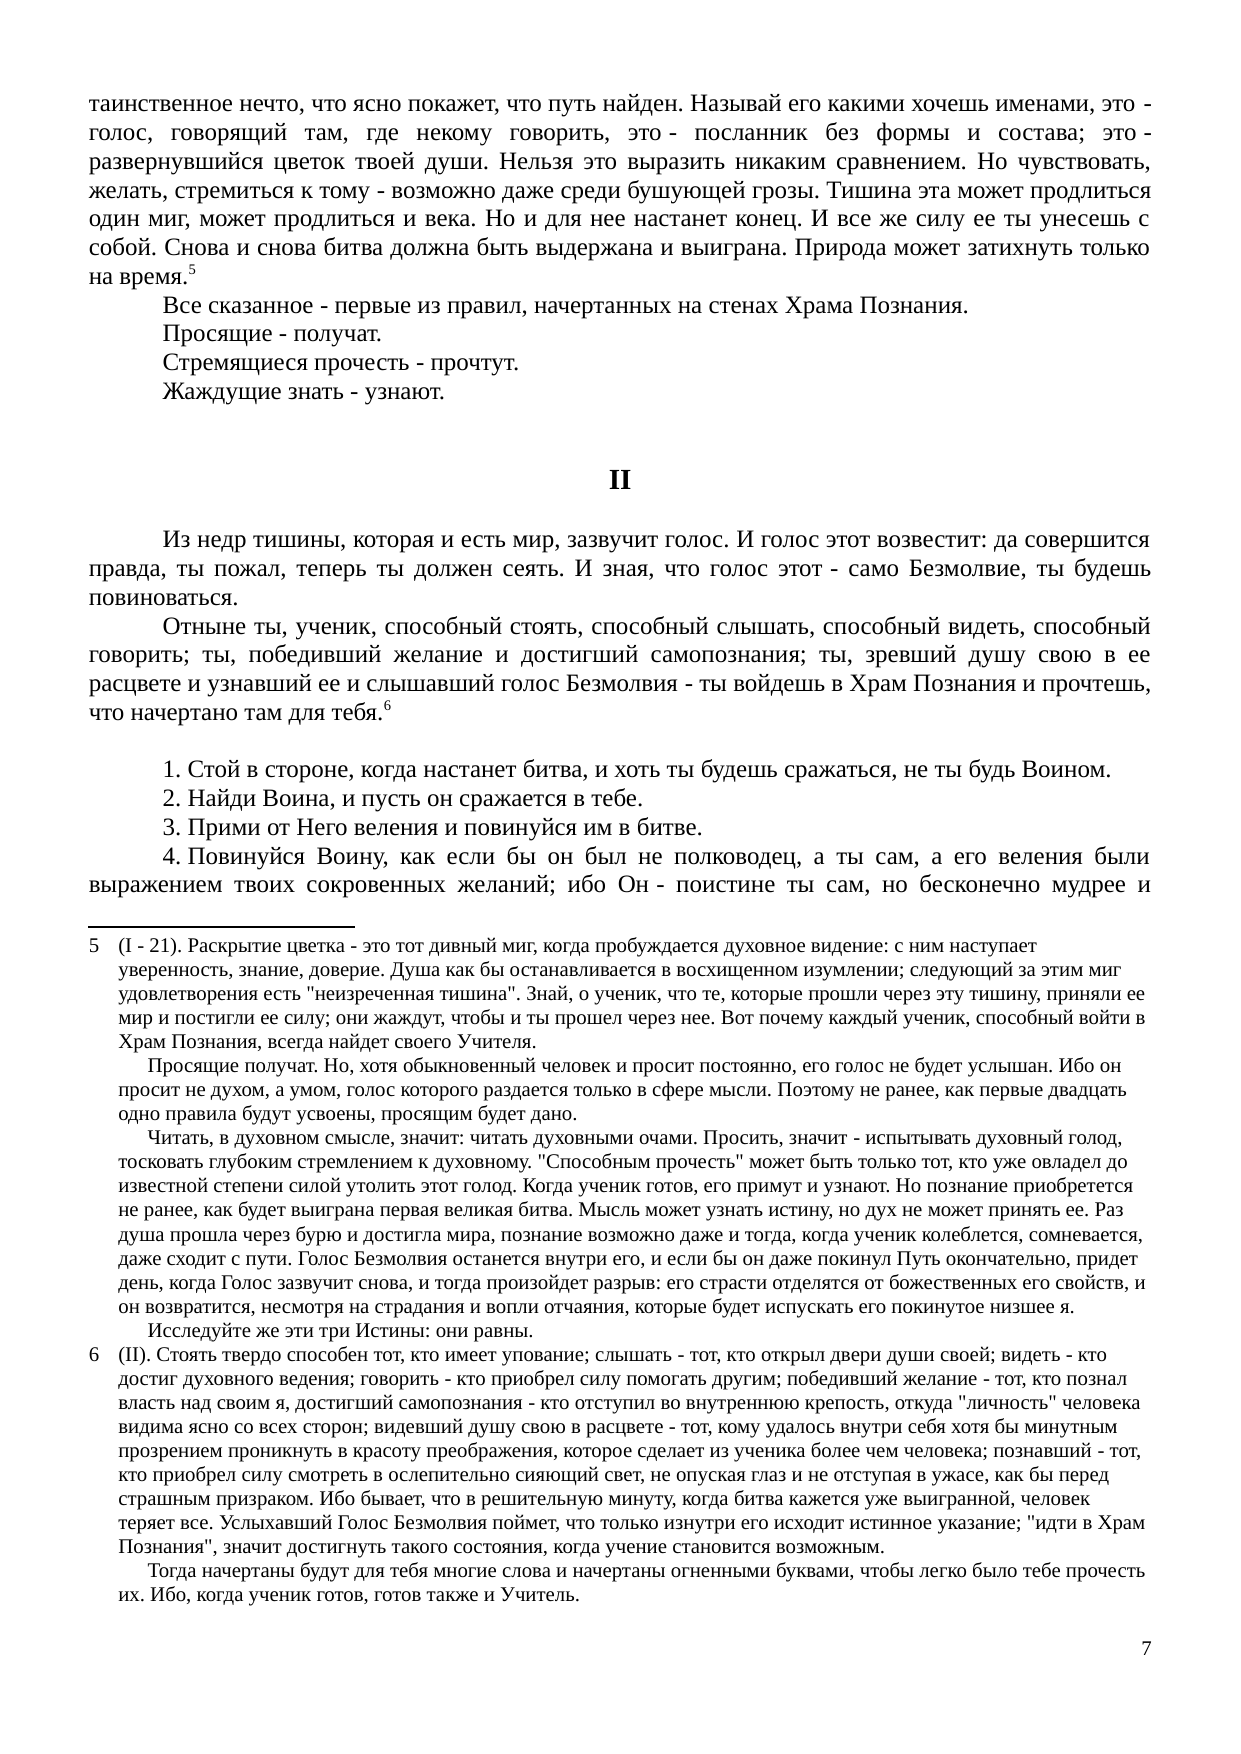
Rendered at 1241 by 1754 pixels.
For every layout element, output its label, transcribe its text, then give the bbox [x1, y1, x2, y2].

text Исследуйте же эти три Истины: они равны. [118, 1318, 1152, 1342]
text Стремящиеся прочесть - прочтут. [88, 347, 1152, 376]
text Из недр тишины, которая и есть мир, зазвучит голос. И голос этот возвестит: да совершится правда, ты пожал, теперь ты должен сеять. И зная, что голос этот - само Безмолвие, ты будешь повиноваться. [88, 524, 1152, 611]
text 2. Найди Воина, и пусть он сражается в тебе. [88, 783, 1152, 812]
text II [88, 462, 1152, 496]
text 3. Прими от Него веления и повинуйся им в битве. [88, 812, 1152, 841]
text Тогда начертаны будут для тебя многие слова и начертаны огненными буквами, чтобы легко было тебе прочесть их. Ибо, когда ученик готов, готов также и Учитель. [118, 1558, 1152, 1606]
text Все сказанное - первые из правил, начертанных на стенах Храма Познания. [88, 290, 1152, 318]
text 4. Повинуйся Воину, как если бы он был не полководец, а ты сам, а его веления были выражением твоих сокровенных желаний; ибо Он - поистине ты сам, но бесконечно мудрее и [88, 841, 1152, 898]
text Просящие - получат. [88, 318, 1152, 347]
text (I - 21). Раскрытие цветка - это тот дивный миг, когда пробуждается духовное видение: с ним наступает уверенность, знание, доверие. Душа как бы останавливается в восхищенном изумлении; следующий за этим миг удовлетворения есть "неизреченная тишина". Знай, о ученик, что те, которые прошли через эту тишину, приняли ее мир и постигли ее силу; они жаждут, чтобы и ты прошел через нее. Вот почему каждый ученик, способный войти в Храм Познания, всегда найдет своего Учителя. [88, 933, 1152, 1053]
text 1. Стой в стороне, когда настанет битва, и хоть ты будешь сражаться, не ты будь Воином. [88, 754, 1152, 783]
text Жаждущие знать - узнают. [88, 376, 1152, 405]
text Просящие получат. Но, хотя обыкновенный человек и просит постоянно, его голос не будет услышан. Ибо он просит не духом, а умом, голос которого раздается только в сфере мысли. Поэтому не ранее, как первые двадцать одно правила будут усвоены, просящим будет дано. [118, 1053, 1152, 1125]
text (II). Стоять твердо способен тот, кто имеет упование; слышать - тот, кто открыл двери души своей; видеть - кто достиг духовного ведения; говорить - кто приобрел силу помогать другим; победивший желание - тот, кто познал власть над своим я, достигший самопознания - кто отступил во внутреннюю крепость, откуда "личность" человека видима ясно со всех сторон; видевший душу свою в расцвете - тот, кому удалось внутри себя хотя бы минутным прозрением проникнуть в красоту преображения, которое сделает из ученика более чем человека; познавший - тот, кто приобрел силу смотреть в ослепительно сияющий свет, не опуская глаз и не отступая в ужасе, как бы перед страшным призраком. Ибо бывает, что в решительную минуту, когда битва кажется уже выигранной, человек теряет все. Услыхавший Голос Безмолвия поймет, что только изнутри его исходит истинное указание; "идти в Храм Познания", значит достигнуть такого состояния, когда учение становится возможным. [88, 1342, 1152, 1558]
text Читать, в духовном смысле, значит: читать духовными очами. Просить, значит - испытывать духовный голод, тосковать глубоким стремлением к духовному. "Способным прочесть" может быть только тот, кто уже овладел до известной степени силой утолить этот голод. Когда ученик готов, его примут и узнают. Но познание приобретется не ранее, как будет выиграна первая великая битва. Мысль может узнать истину, но дух не может принять ее. Раз душа прошла через бурю и достигла мира, познание возможно даже и тогда, когда ученик колеблется, сомневается, даже сходит с пути. Голос Безмолвия останется внутри его, и если бы он даже покинул Путь окончательно, придет день, когда Голос зазвучит снова, и тогда произойдет разрыв: его страсти отделятся от божественных его свойств, и он возвратится, несмотря на страдания и вопли отчаяния, которые будет испускать его покинутое низшее я. [118, 1125, 1152, 1318]
text Отныне ты, ученик, способный стоять, способный слышать, способный видеть, способный говорить; ты, победивший желание и достигший самопознания; ты, зревший душу свою в ее расцвете и узнавший ее и слышавший голос Безмолвия - ты войдешь в Храм Познания и прочтешь, что начертано там для тебя. [88, 611, 1152, 726]
text таинственное нечто, что ясно покажет, что путь найден. Называй его какими хочешь именами, это - голос, говорящий там, где некому говорить, это - посланник без формы и состава; это - развернувшийся цветок твоей души. Нельзя это выразить никаким сравнением. Но чувствовать, желать, стремиться к тому - возможно даже среди бушующей грозы. Тишина эта может продлиться один миг, может продлиться и века. Но и для нее настанет конец. И все же силу ее ты унесешь с собой. Снова и снова битва должна быть выдержана и выиграна. Природа может затихнуть только на время. [88, 88, 1152, 290]
